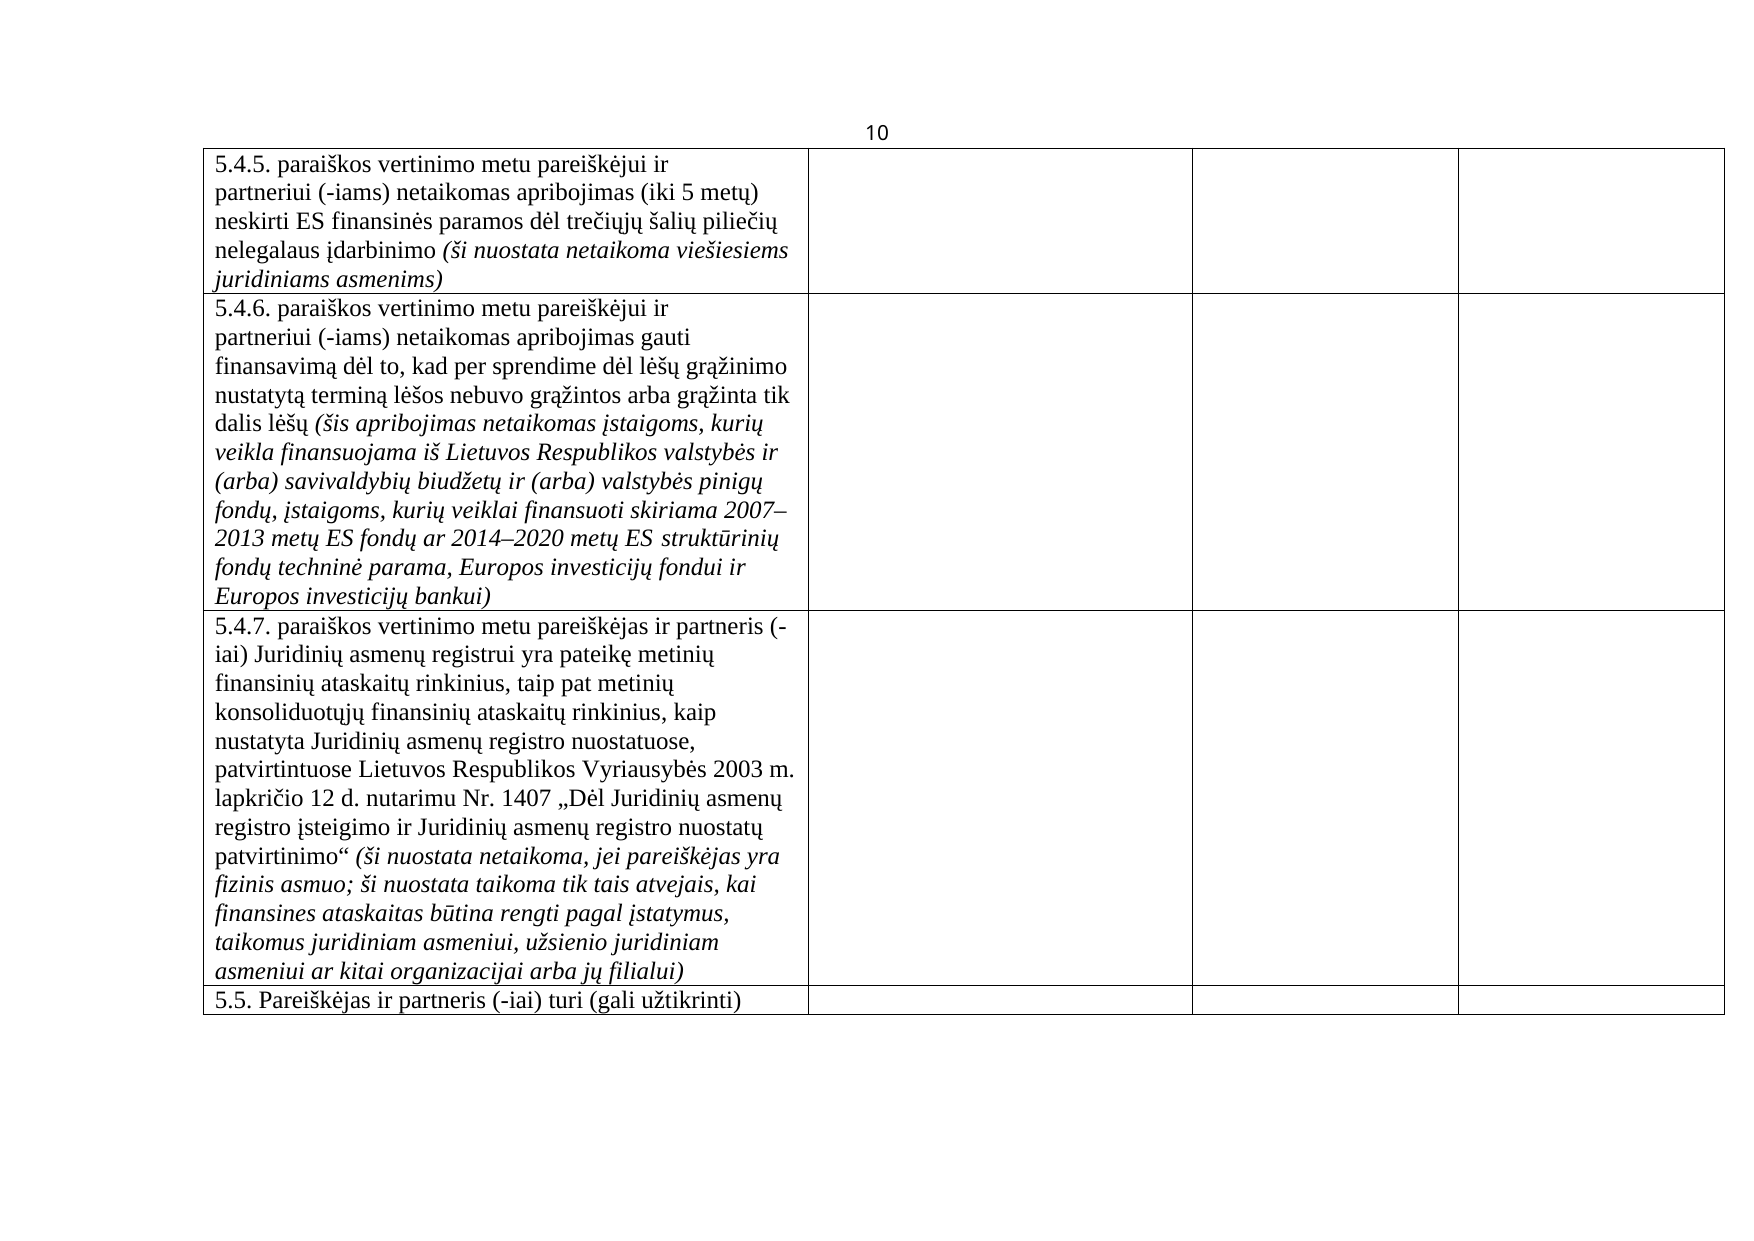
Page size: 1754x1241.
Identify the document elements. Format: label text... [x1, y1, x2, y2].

table_cell [1459, 294, 1724, 610]
table_cell [1193, 611, 1458, 984]
table_cell [809, 986, 1192, 1014]
table_cell 5.5. Pareiškėjas ir partneris (-iai) turi (gali užtikrinti) [204, 986, 808, 1014]
table_cell [809, 149, 1192, 292]
table_cell [1459, 986, 1724, 1014]
table_cell [1459, 611, 1724, 984]
table_cell [1459, 149, 1724, 292]
table_cell [1193, 294, 1458, 610]
table_cell [809, 611, 1192, 984]
table_cell 5.4.6. paraiškos vertinimo metu pareiškėjui ir partneriui (‑iams) netaikomas apribojimas gauti finansavimą dėl to, kad per sprendime dėl lėšų grąžinimo nustatytą terminą lėšos nebuvo grąžintos arba grąžinta tik dalis lėšų (šis apribojimas netaikomas įstaigoms, kurių veikla finansuojama iš Lietuvos Respublikos valstybės ir (arba) savivaldybių biudžetų ir (arba) valstybės pinigų fondų, įstaigoms, kurių veiklai finansuoti skiriama 2007–2013 metų ES fondų ar 2014–2020 metų ES struktūrinių fondų techninė parama, Europos investicijų fondui ir Europos investicijų bankui) [204, 294, 808, 610]
table_cell 5.4.7. paraiškos vertinimo metu pareiškėjas ir partneris (-iai) Juridinių asmenų registrui yra pateikę metinių finansinių ataskaitų rinkinius, taip pat metinių konsoliduotųjų finansinių ataskaitų rinkinius, kaip nustatyta Juridinių asmenų registro nuostatuose, patvirtintuose Lietuvos Respublikos Vyriausybės 2003 m. lapkričio 12 d. nutarimu Nr. 1407 „Dėl Juridinių asmenų registro įsteigimo ir Juridinių asmenų registro nuostatų patvirtinimo“ (ši nuostata netaikoma, jei pareiškėjas yra fizinis asmuo; ši nuostata taikoma tik tais atvejais, kai finansines ataskaitas būtina rengti pagal įstatymus, taikomus juridiniam asmeniui, užsienio juridiniam asmeniui ar kitai organizacijai arba jų filialui) [204, 611, 808, 984]
table_cell [1193, 986, 1458, 1014]
table_cell [1193, 149, 1458, 292]
table_cell 5.4.5. paraiškos vertinimo metu pareiškėjui ir partneriui (‑iams) netaikomas apribojimas (iki 5 metų) neskirti ES finansinės paramos dėl trečiųjų šalių piliečių nelegalaus įdarbinimo (ši nuostata netaikoma viešiesiems juridiniams asmenims) [204, 149, 808, 292]
table_cell [809, 294, 1192, 610]
